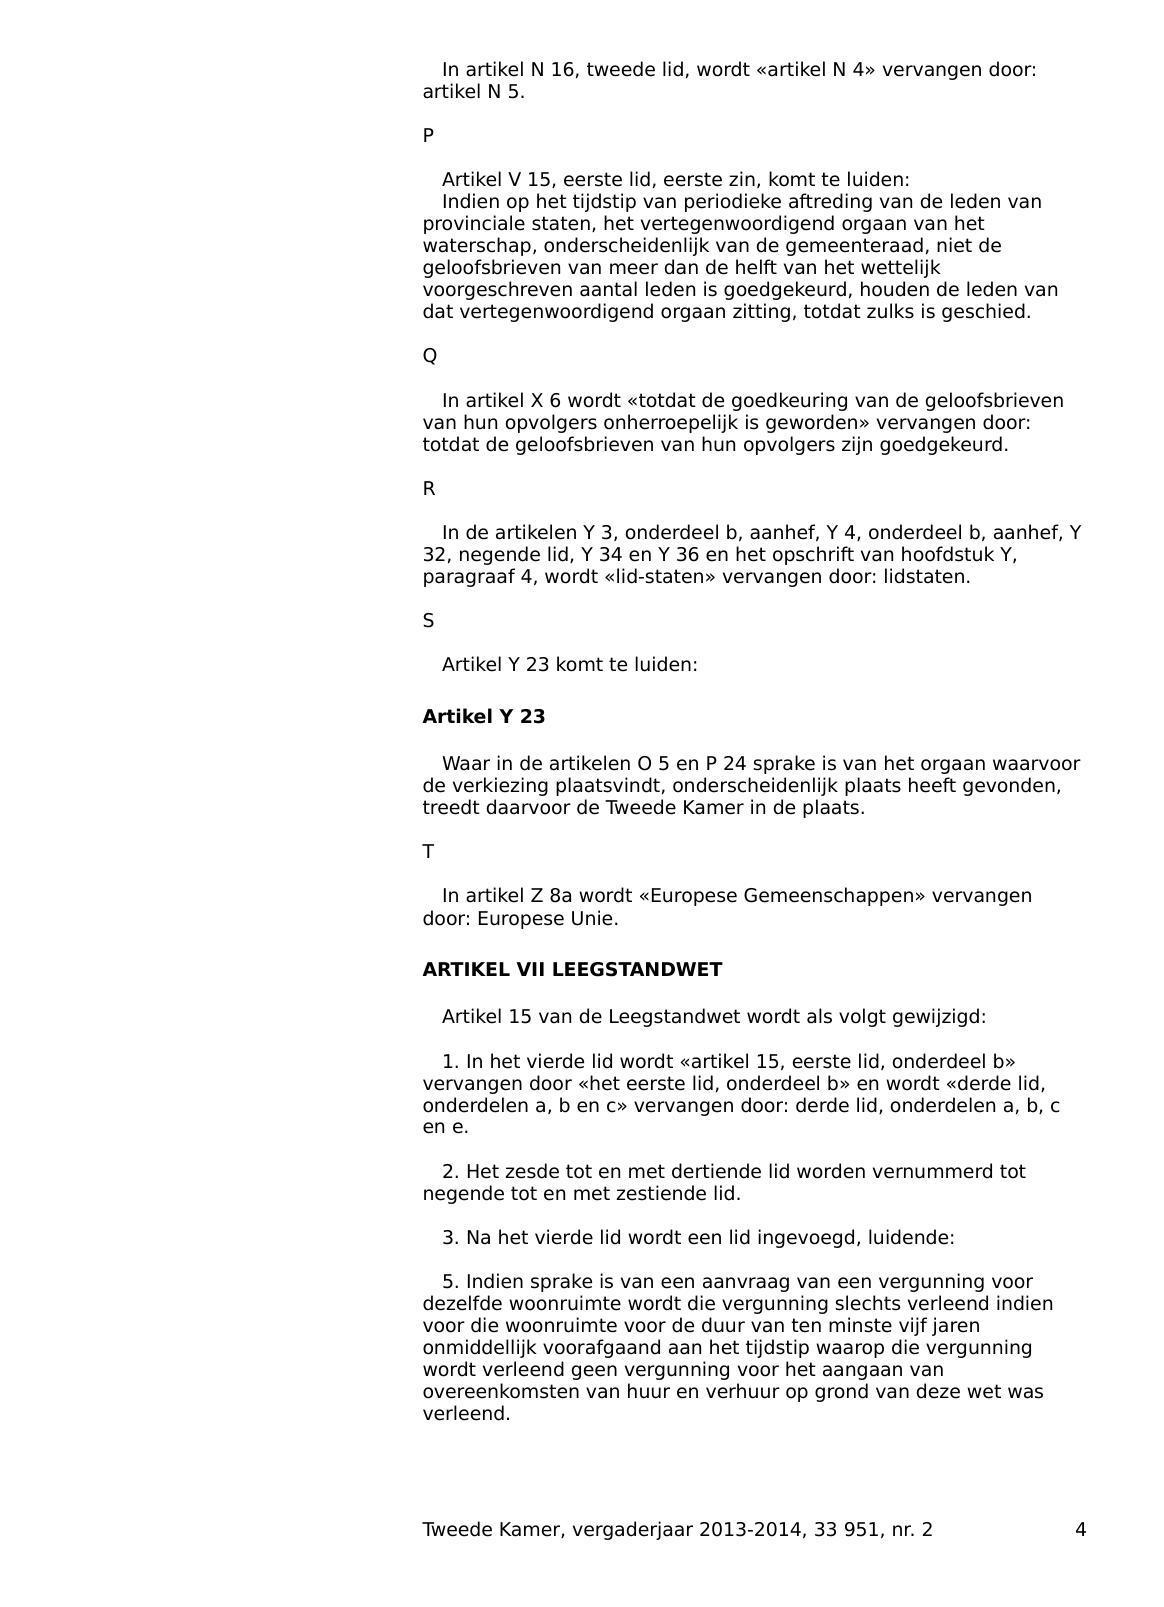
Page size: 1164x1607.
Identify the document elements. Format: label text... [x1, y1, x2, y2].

text Waar in de artikelen O 5 en P 24 sprake is van het orgaan waarvoor de verkiezing plaatsvindt, onderscheidenlijk plaats heeft gevonden, treedt daarvoor de Tweede Kamer in de plaats. [422, 753, 1087, 819]
subtitle ARTIKEL VII LEEGSTANDWET [422, 959, 1087, 981]
text In artikel X 6 wordt «totdat de goedkeuring van de geloofsbrieven van hun opvolgers onherroepelijk is geworden» vervangen door: totdat de geloofsbrieven van hun opvolgers zijn goedgekeurd. [422, 389, 1087, 456]
text Indien op het tijdstip van periodieke aftreding van de leden van provinciale staten, het vertegenwoordigend orgaan van het waterschap, onderscheidenlijk van de gemeenteraad, niet de geloofsbrieven van meer dan de helft van het wettelijk voorgeschreven aantal leden is goedgekeurd, houden de leden van dat vertegenwoordigend orgaan zitting, totdat zulks is geschied. [422, 191, 1087, 323]
text T [422, 841, 1087, 863]
text 2. Het zesde tot en met dertiende lid worden vernummerd tot negende tot en met zestiende lid. [422, 1161, 1087, 1204]
text S [422, 610, 1087, 632]
text R [422, 478, 1087, 500]
text Artikel V 15, eerste lid, eerste zin, komt te luiden: [422, 169, 1087, 191]
text Artikel Y 23 komt te luiden: [422, 654, 1087, 676]
text 1. In het vierde lid wordt «artikel 15, eerste lid, onderdeel b» vervangen door «het eerste lid, onderdeel b» en wordt «derde lid, onderdelen a, b en c» vervangen door: derde lid, onderdelen a, b, c en e. [422, 1051, 1087, 1138]
text In artikel N 16, tweede lid, wordt «artikel N 4» vervangen door: artikel N 5. [422, 59, 1087, 103]
text In artikel Z 8a wordt «Europese Gemeenschappen» vervangen door: Europese Unie. [422, 885, 1087, 929]
text In de artikelen Y 3, onderdeel b, aanhef, Y 4, onderdeel b, aanhef, Y 32, negende lid, Y 34 en Y 36 en het opschrift van hoofdstuk Y, paragraaf 4, wordt «lid-staten» vervangen door: lidstaten. [422, 522, 1087, 588]
text P [422, 125, 1087, 147]
text 5. Indien sprake is van een aanvraag van een vergunning voor dezelfde woonruimte wordt die vergunning slechts verleend indien voor die woonruimte voor de duur van ten minste vijf jaren onmiddellijk voorafgaand aan het tijdstip waarop die vergunning wordt verleend geen vergunning voor het aangaan van overeenkomsten van huur en verhuur op grond van deze wet was verleend. [422, 1271, 1087, 1425]
subtitle Artikel Y 23 [422, 706, 1087, 728]
text Artikel 15 van de Leegstandwet wordt als volgt gewijzigd: [422, 1006, 1087, 1028]
text Q [422, 345, 1087, 367]
text 3. Na het vierde lid wordt een lid ingevoegd, luidende: [422, 1227, 1087, 1249]
